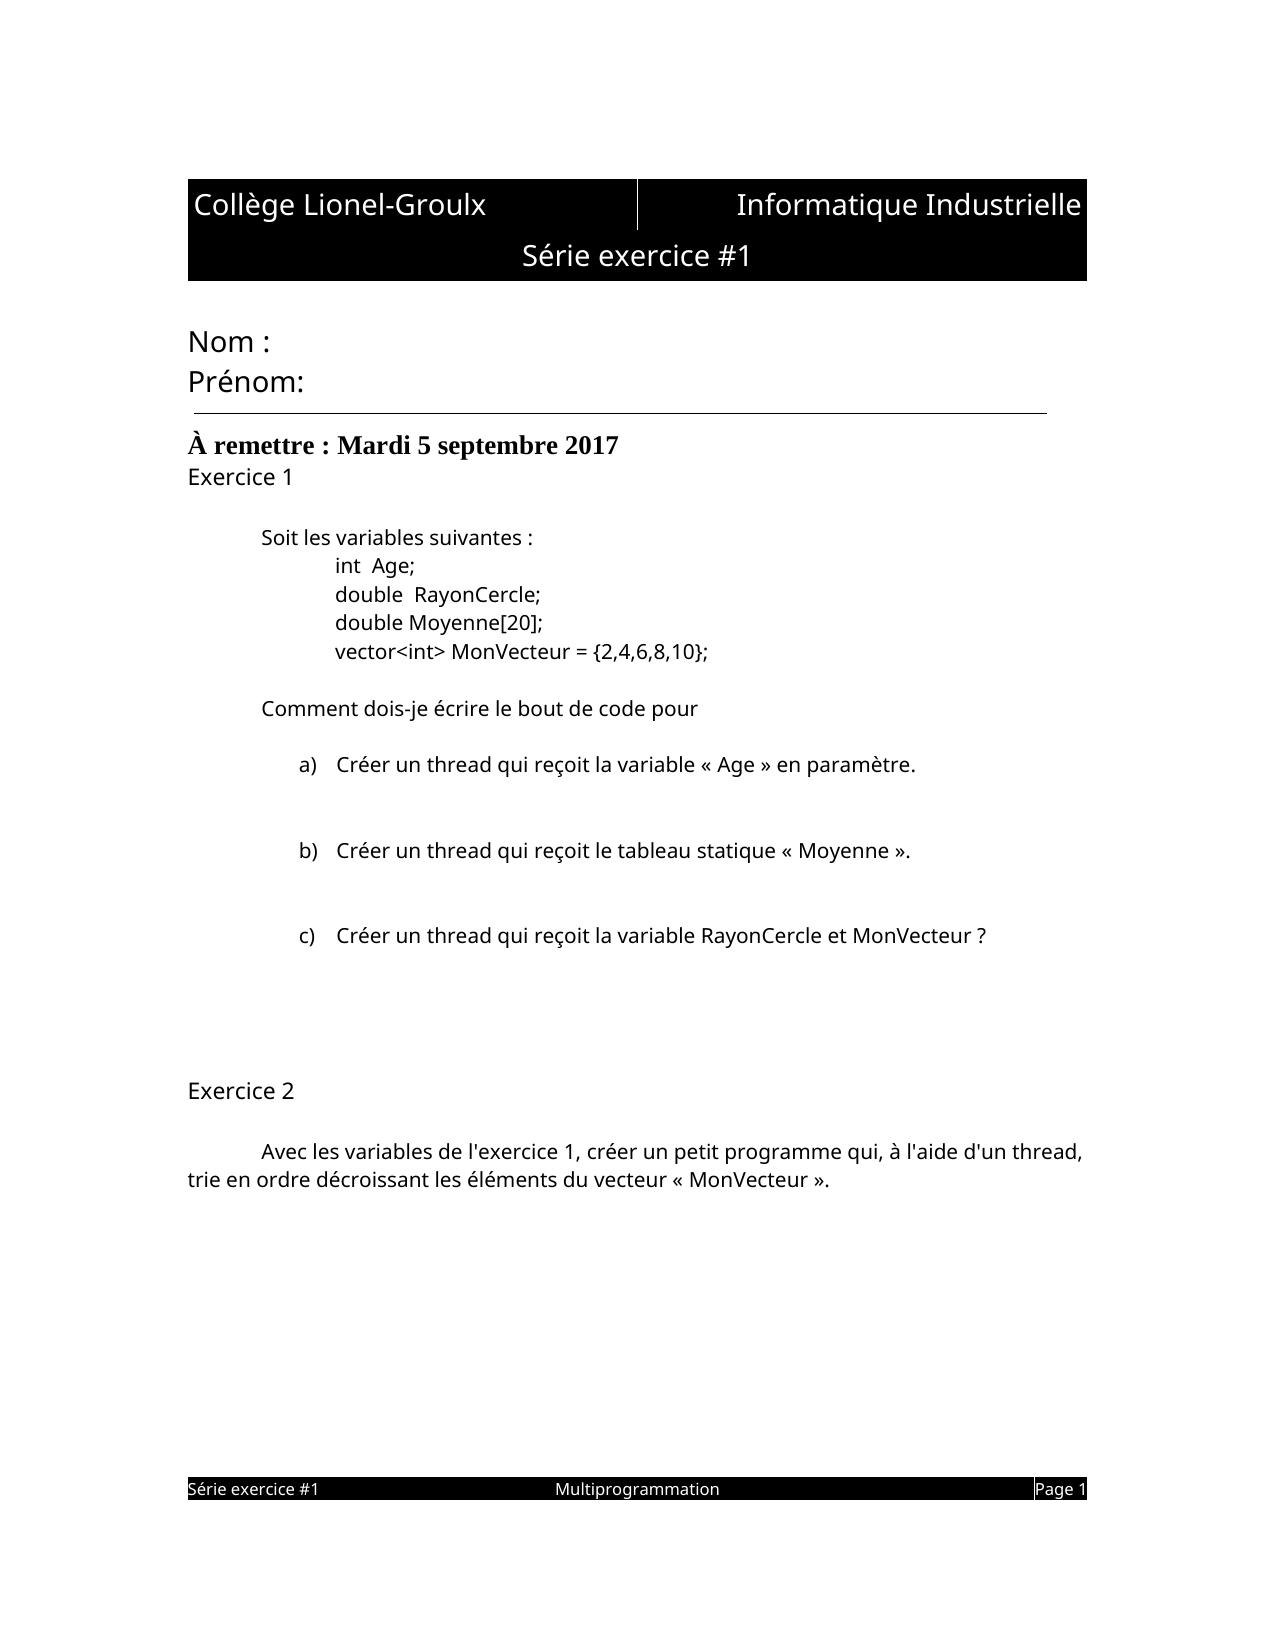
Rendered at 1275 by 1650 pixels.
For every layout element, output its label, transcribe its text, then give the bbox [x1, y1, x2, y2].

table_cell [638, 281, 1087, 321]
list Créer un thread qui reçoit le tableau statique « Moyenne ». [299, 836, 1087, 864]
text Prénom: [187, 361, 1087, 401]
table_header Collège Lionel-Groulx [188, 179, 637, 230]
text Avec les variables de l'exercice 1, créer un petit programme qui, à l'aide d'un thread, trie en ordre décroissant les éléments du vecteur « MonVecteur ». [187, 1137, 1087, 1194]
text Exercice 1 [187, 461, 1087, 492]
text vector<int> MonVecteur = {2,4,6,8,10}; [187, 637, 1087, 665]
text Soit les variables suivantes : [187, 523, 1087, 551]
subtitle Nom : [187, 321, 1087, 361]
list Créer un thread qui reçoit la variable RayonCercle et MonVecteur ? [299, 921, 1087, 949]
table_header Informatique Industrielle [638, 179, 1087, 230]
text double Moyenne[20]; [187, 608, 1087, 637]
list Créer un thread qui reçoit la variable « Age » en paramètre. [299, 751, 1087, 779]
text Comment dois-je écrire le bout de code pour [187, 694, 1087, 722]
text double RayonCercle; [187, 580, 1087, 608]
table_cell [188, 281, 637, 321]
text Exercice 2 [187, 1074, 1087, 1106]
text À remettre : Mardi 5 septembre 2017 [187, 429, 1087, 461]
table_cell Série exercice #1 [188, 230, 1087, 281]
text int Age; [187, 551, 1087, 580]
